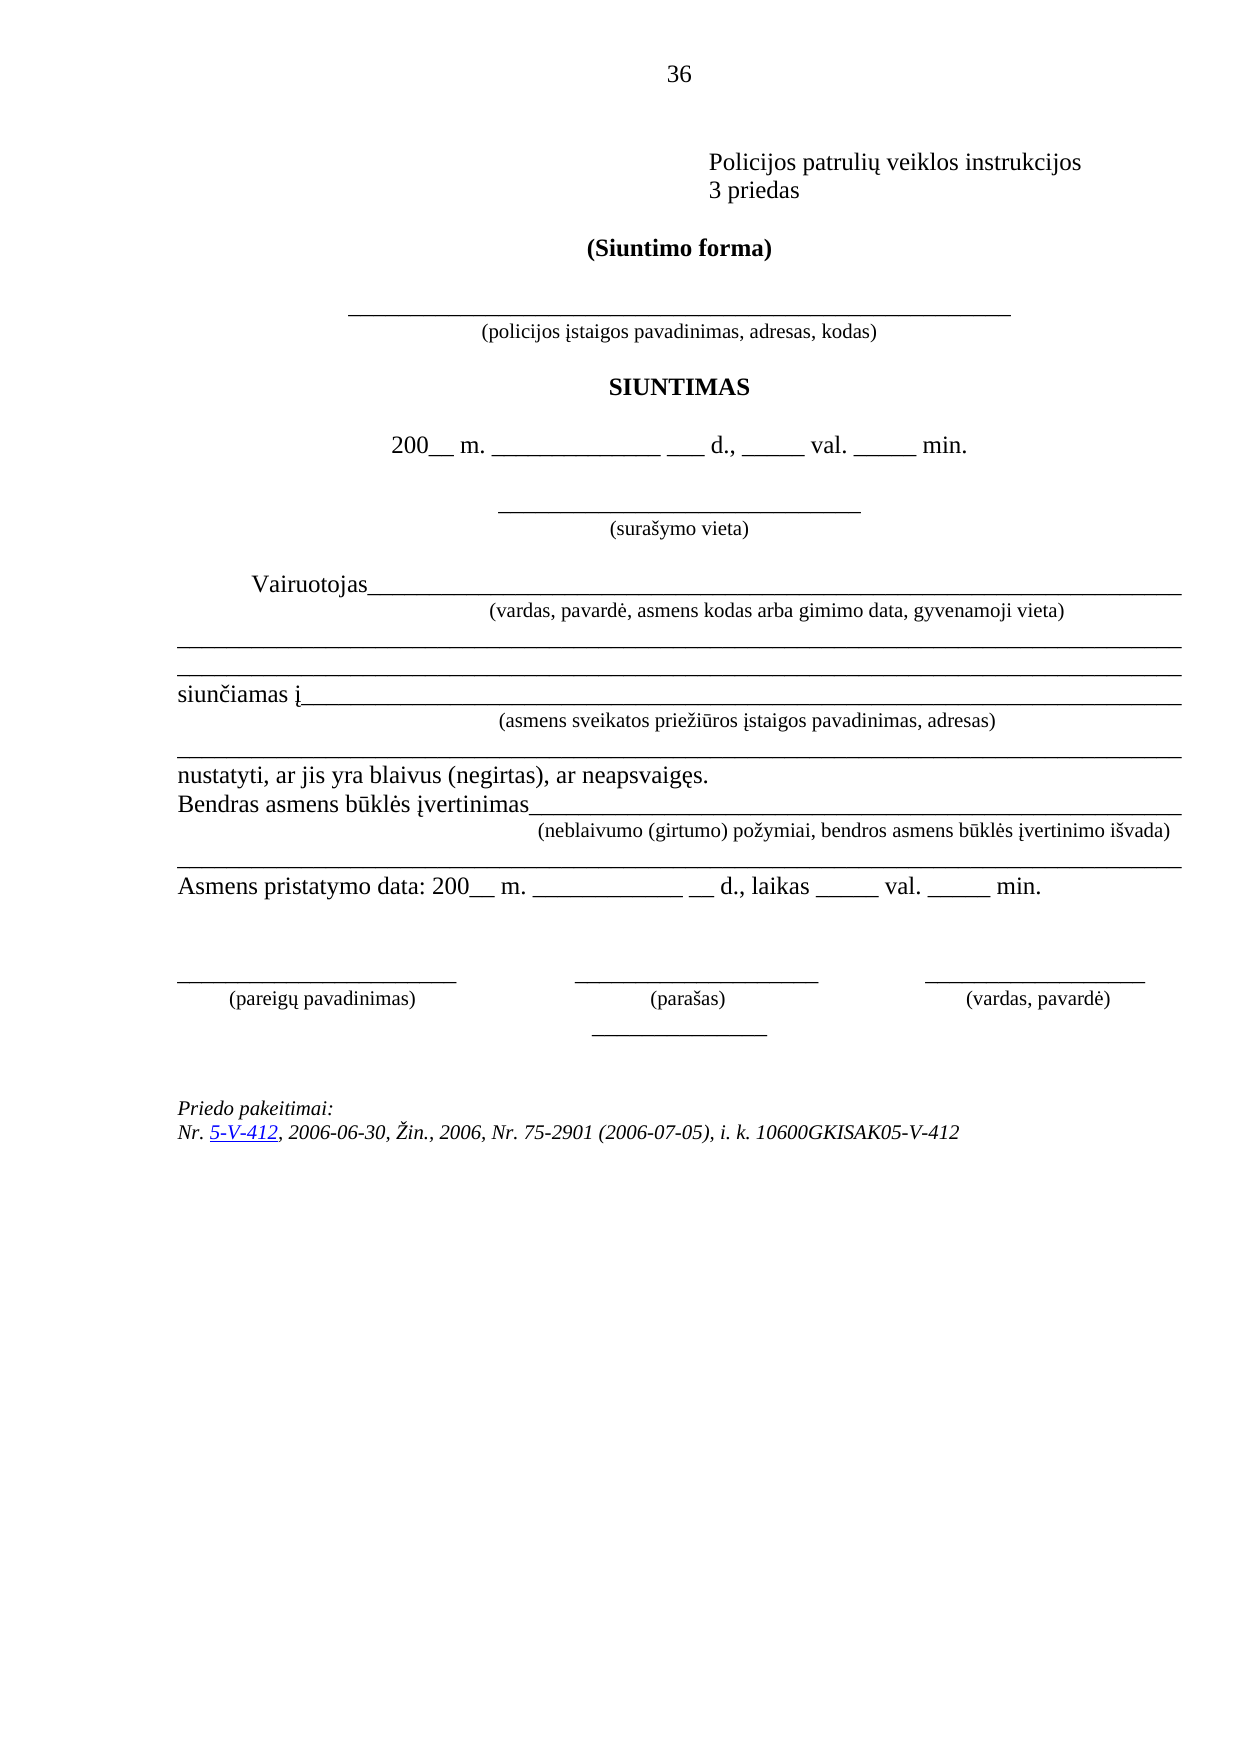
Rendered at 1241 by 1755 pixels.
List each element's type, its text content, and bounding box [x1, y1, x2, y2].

text (policijos įstaigos pavadinimas, adresas, kodas) [177, 319, 1181, 343]
text (Siuntimo forma) [177, 233, 1181, 262]
text (pareigų pavadinimas) (parašas) (vardas, pavardė) [177, 986, 1181, 1010]
text siunčiamas į [177, 679, 1181, 708]
text _____________________________________________________ [177, 291, 1181, 319]
text 3 priedas [177, 176, 1181, 204]
text nustatyti, ar jis yra blaivus (negirtas), ar neapsvaigęs. [177, 761, 1181, 789]
text (surašymo vieta) [177, 516, 1181, 540]
text Priedo pakeitimai: [177, 1096, 1181, 1120]
text _____________________________ [177, 487, 1181, 516]
text 200__ m. ___ d., _____ val. _____ min. [177, 430, 1181, 458]
text Bendras asmens būklės įvertinimas [177, 789, 1181, 818]
text SIUNTIMAS [177, 372, 1181, 401]
text ______________ [177, 1010, 1181, 1039]
text Nr. 5-V-412, 2006-06-30, Žin., 2006, Nr. 75-2901 (2006-07-05), i. k. 10600GKISAK05-V-412 [177, 1120, 1181, 1144]
text (asmens sveikatos priežiūros įstaigos pavadinimas, adresas) [177, 708, 1181, 732]
text Asmens pristatymo data: 200__ m. ____________ __ d., laikas _____ val. _____ min. [177, 871, 1181, 900]
text Vairuotojas [177, 569, 1181, 597]
text Policijos patrulių veiklos instrukcijos [177, 147, 1181, 176]
text (neblaivumo (girtumo) požymiai, bendros asmens būklės įvertinimo išvada) [177, 818, 1181, 842]
text (vardas, pavardė, asmens kodas arba gimimo data, gyvenamoji vieta) [177, 597, 1181, 622]
